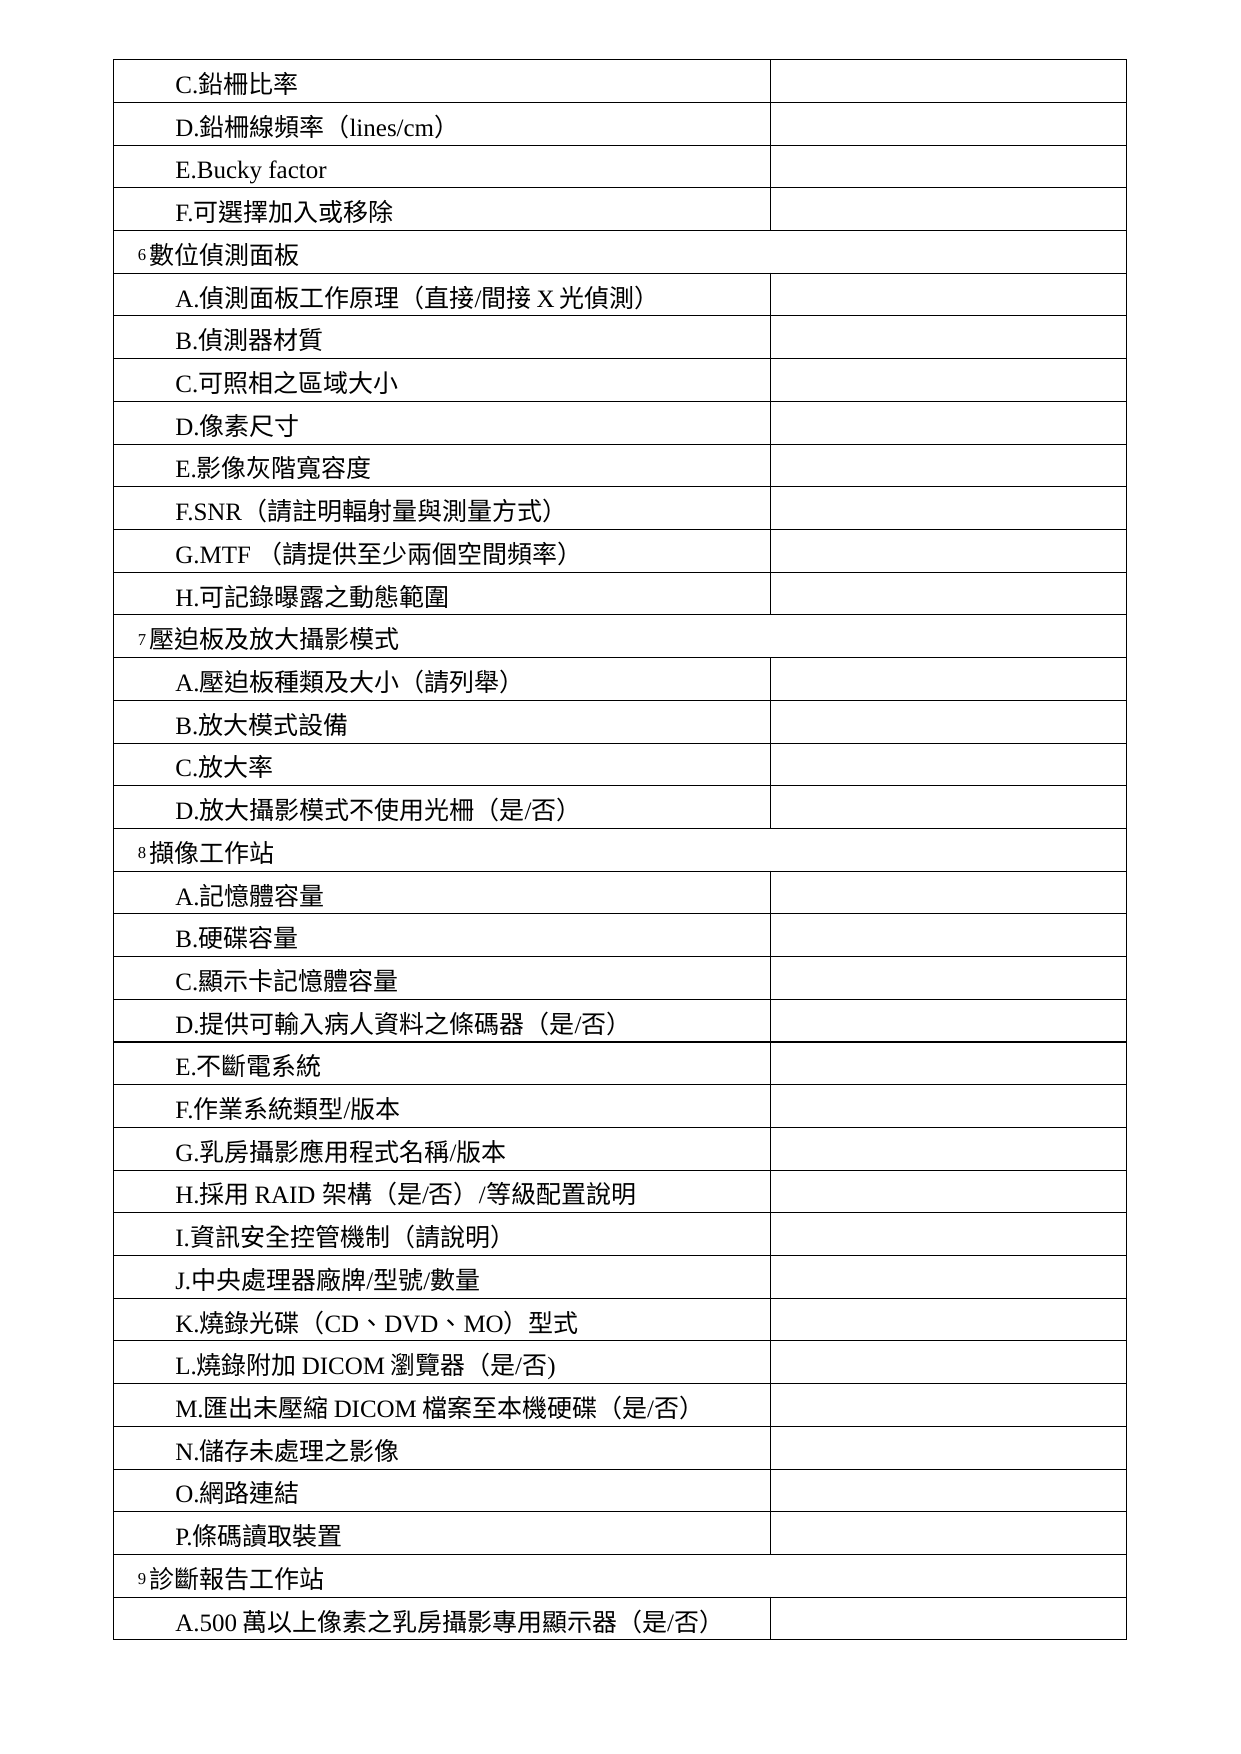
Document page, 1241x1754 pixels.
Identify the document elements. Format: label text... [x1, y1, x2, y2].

table_cell F.可選擇加入或移除 [114, 188, 770, 230]
table_cell D.鉛柵線頻率（lines/cm） [114, 103, 770, 144]
table_cell [771, 701, 1126, 742]
table_cell [771, 1341, 1126, 1383]
table_cell A.500萬以上像素之乳房攝影專用顯示器（是/否） [114, 1598, 770, 1639]
table_cell [771, 1470, 1126, 1511]
table_cell B.放大模式設備 [114, 701, 770, 742]
table_cell [771, 146, 1126, 187]
table_cell 7壓迫板及放大攝影模式 [114, 615, 1126, 657]
table_cell [771, 744, 1126, 785]
table_cell [771, 359, 1126, 401]
table_cell [771, 1256, 1126, 1298]
table_cell A.壓迫板種類及大小（請列舉） [114, 658, 770, 700]
table_cell J.中央處理器廠牌/型號/數量 [114, 1256, 770, 1298]
table_cell C.鉛柵比率 [114, 60, 770, 102]
table_cell E.影像灰階寬容度 [114, 445, 770, 486]
table_cell [771, 957, 1126, 999]
table_cell [771, 1427, 1126, 1468]
table_cell A.偵測面板工作原理（直接/間接X光偵測） [114, 274, 770, 315]
table_cell K.燒錄光碟（CD、DVD、MO）型式 [114, 1299, 770, 1340]
table_cell G.MTF （請提供至少兩個空間頻率） [114, 530, 770, 572]
table_cell [771, 445, 1126, 486]
table_cell [771, 530, 1126, 572]
table_cell [771, 1299, 1126, 1340]
table_cell M.匯出未壓縮DICOM檔案至本機硬碟（是/否） [114, 1384, 770, 1426]
table_cell N.儲存未處理之影像 [114, 1427, 770, 1468]
table_cell 9診斷報告工作站 [114, 1555, 1126, 1597]
table_cell [771, 1128, 1126, 1169]
table_cell [771, 60, 1126, 102]
table_cell D.提供可輸入病人資料之條碼器（是/否） [114, 1000, 770, 1041]
table_cell C.顯示卡記憶體容量 [114, 957, 770, 999]
table_cell [771, 786, 1126, 828]
table_cell B.偵測器材質 [114, 316, 770, 358]
table_cell [771, 658, 1126, 700]
table_cell D.像素尺寸 [114, 402, 770, 443]
table_cell E.不斷電系統 [114, 1043, 770, 1084]
table_cell O.網路連結 [114, 1470, 770, 1511]
table_cell I.資訊安全控管機制（請說明） [114, 1213, 770, 1255]
table_cell H.採用RAID 架構（是/否）/等級配置說明 [114, 1171, 770, 1212]
table_cell P.條碼讀取裝置 [114, 1512, 770, 1554]
table_cell F.作業系統類型/版本 [114, 1085, 770, 1127]
table_cell [771, 914, 1126, 956]
table_cell 6數位偵測面板 [114, 231, 1126, 273]
table_cell [771, 1000, 1126, 1041]
table_cell H.可記錄曝露之動態範圍 [114, 573, 770, 614]
table_cell [771, 872, 1126, 913]
table_cell [771, 1384, 1126, 1426]
table_cell B.硬碟容量 [114, 914, 770, 956]
table_cell [771, 1171, 1126, 1212]
table_cell 8擷像工作站 [114, 829, 1126, 871]
table_cell A.記憶體容量 [114, 872, 770, 913]
table_cell E.Bucky factor [114, 146, 770, 187]
table_cell C.放大率 [114, 744, 770, 785]
table_cell F.SNR（請註明輻射量與測量方式） [114, 487, 770, 529]
table_cell [771, 274, 1126, 315]
table_cell [771, 1085, 1126, 1127]
table_cell [771, 1213, 1126, 1255]
table_cell [771, 1043, 1126, 1084]
table_cell [771, 573, 1126, 614]
table_cell [771, 188, 1126, 230]
table_cell [771, 1598, 1126, 1639]
table_cell C.可照相之區域大小 [114, 359, 770, 401]
table_cell L.燒錄附加DICOM瀏覽器（是/否) [114, 1341, 770, 1383]
table_cell [771, 1512, 1126, 1554]
table_cell [771, 487, 1126, 529]
table_cell [771, 402, 1126, 443]
table_cell G.乳房攝影應用程式名稱/版本 [114, 1128, 770, 1169]
table_cell [771, 316, 1126, 358]
table_cell [771, 103, 1126, 144]
table_cell D.放大攝影模式不使用光柵（是/否） [114, 786, 770, 828]
